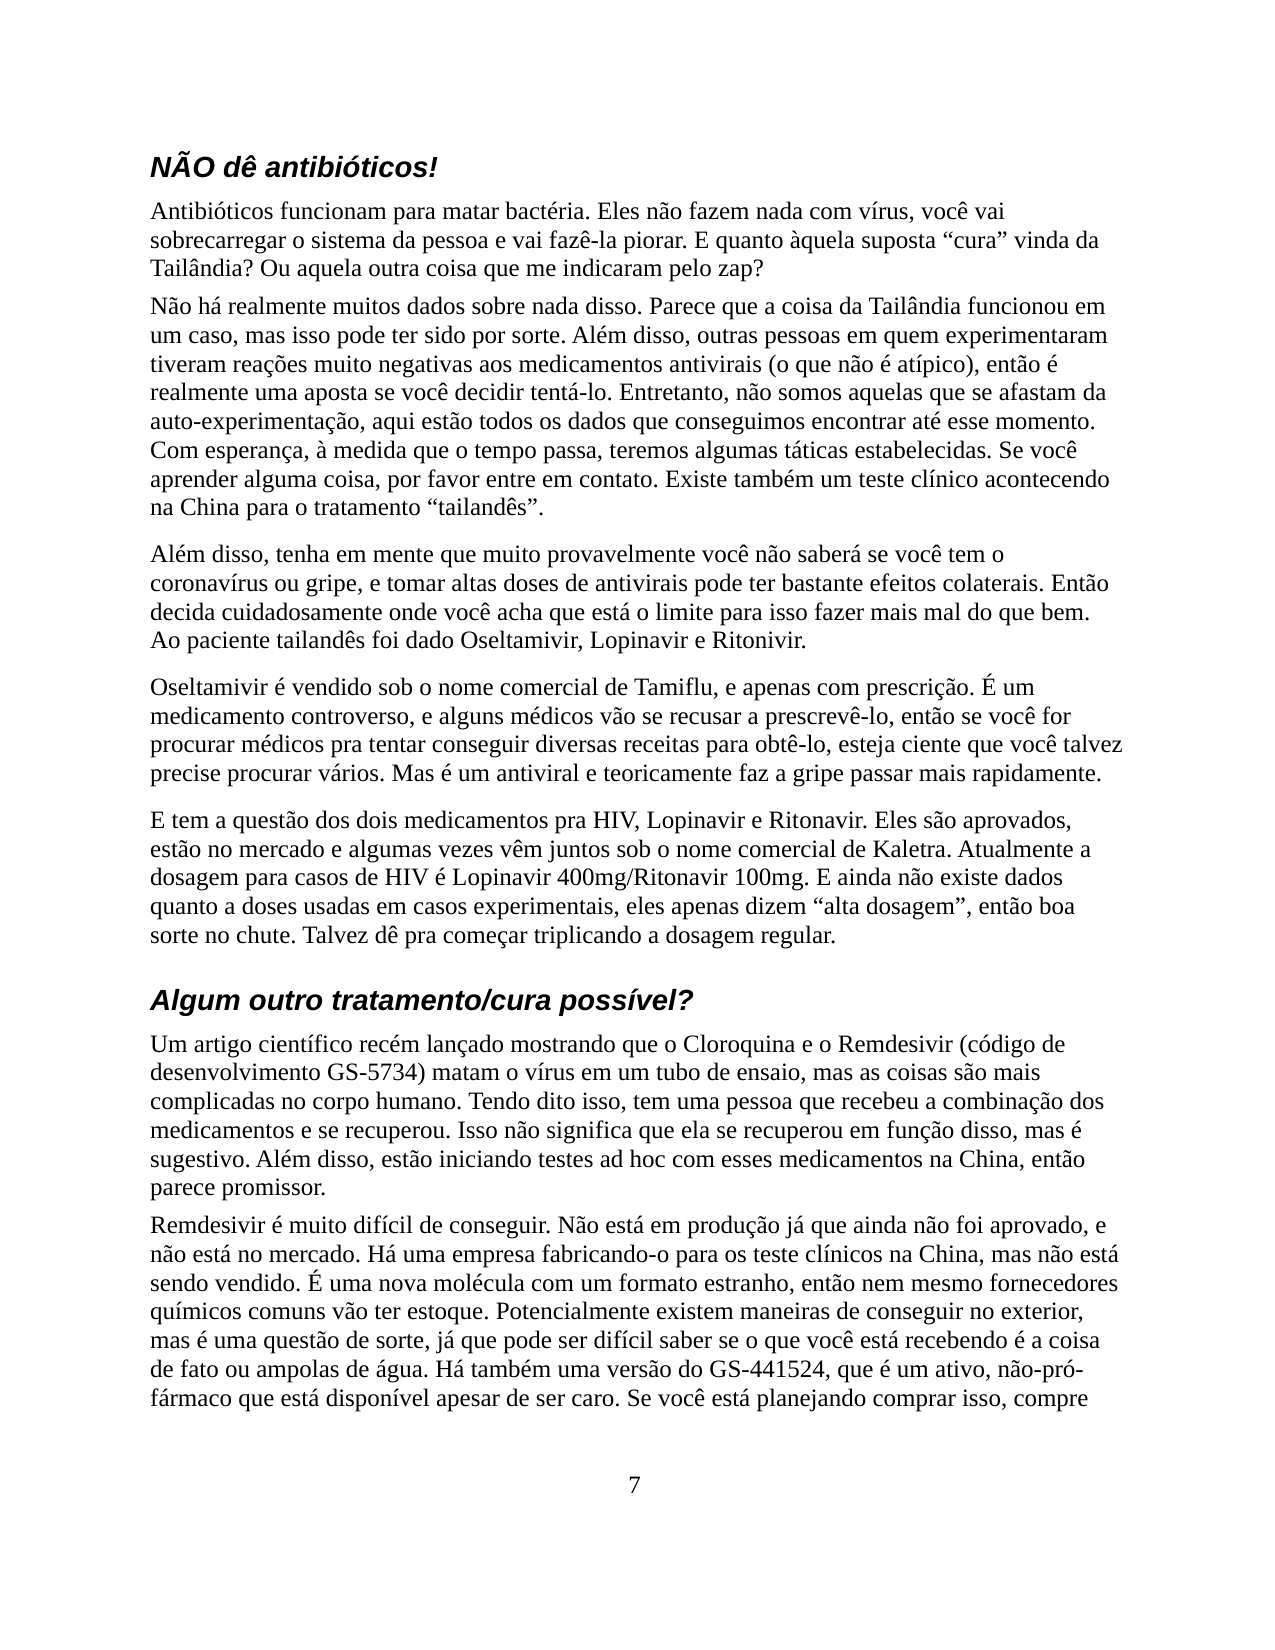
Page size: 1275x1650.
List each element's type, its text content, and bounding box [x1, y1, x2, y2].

text Um artigo científico recém lançado mostrando que o Cloroquina e o Remdesivir (código de desenvolvimento GS-5734) matam o vírus em um tubo de ensaio, mas as coisas são mais complicadas no corpo humano. Tendo dito isso, tem uma pessoa que recebeu a combinação dos medicamentos e se recuperou. Isso não significa que ela se recuperou em função disso, mas é sugestivo. Além disso, estão iniciando testes ad hoc com esses medicamentos na China, então parece promissor. [150, 1029, 1125, 1201]
subtitle Algum outro tratamento/cura possível? [150, 983, 1125, 1016]
text E tem a questão dos dois medicamentos pra HIV, Lopinavir e Ritonavir. Eles são aprovados, estão no mercado e algumas vezes vêm juntos sob o nome comercial de Kaletra. Atualmente a dosagem para casos de HIV é Lopinavir 400mg/Ritonavir 100mg. E ainda não existe dados quanto a doses usadas em casos experimentais, eles apenas dizem “alta dosagem”, então boa sorte no chute. Talvez dê pra começar triplicando a dosagem regular. [150, 805, 1125, 949]
text Remdesivir é muito difícil de conseguir. Não está em produção já que ainda não foi aprovado, e não está no mercado. Há uma empresa fabricando-o para os teste clínicos na China, mas não está sendo vendido. É uma nova molécula com um formato estranho, então nem mesmo fornecedores químicos comuns vão ter estoque. Potencialmente existem maneiras de conseguir no exterior, mas é uma questão de sorte, já que pode ser difícil saber se o que você está recebendo é a coisa de fato ou ampolas de água. Há também uma versão do GS-441524, que é um ativo, não-pró-fármaco que está disponível apesar de ser caro. Se você está planejando comprar isso, compre [150, 1210, 1125, 1411]
text Não há realmente muitos dados sobre nada disso. Parece que a coisa da Tailândia funcionou em um caso, mas isso pode ter sido por sorte. Além disso, outras pessoas em quem experimentaram tiveram reações muito negativas aos medicamentos antivirais (o que não é atípico), então é realmente uma aposta se você decidir tentá-lo. Entretanto, não somos aquelas que se afastam da auto-experimentação, aqui estão todos os dados que conseguimos encontrar até esse momento. Com esperança, à medida que o tempo passa, teremos algumas táticas estabelecidas. Se você aprender alguma coisa, por favor entre em contato. Existe também um teste clínico acontecendo na China para o tratamento “tailandês”. [150, 291, 1125, 521]
text Antibióticos funcionam para matar bactéria. Eles não fazem nada com vírus, você vai sobrecarregar o sistema da pessoa e vai fazê-la piorar. E quanto àquela suposta “cura” vinda da Tailândia? Ou aquela outra coisa que me indicaram pelo zap? [150, 196, 1125, 282]
text Além disso, tenha em mente que muito provavelmente você não saberá se você tem o coronavírus ou gripe, e tomar altas doses de antivirais pode ter bastante efeitos colaterais. Então decida cuidadosamente onde você acha que está o limite para isso fazer mais mal do que bem. Ao paciente tailandês foi dado Oseltamivir, Lopinavir e Ritonivir. [150, 539, 1125, 654]
subtitle NÃO dê antibióticos! [150, 150, 1125, 183]
text Oseltamivir é vendido sob o nome comercial de Tamiflu, e apenas com prescrição. É um medicamento controverso, e alguns médicos vão se recusar a prescrevê-lo, então se você for procurar médicos pra tentar conseguir diversas receitas para obtê-lo, esteja ciente que você talvez precise procurar vários. Mas é um antiviral e teoricamente faz a gripe passar mais rapidamente. [150, 672, 1125, 787]
